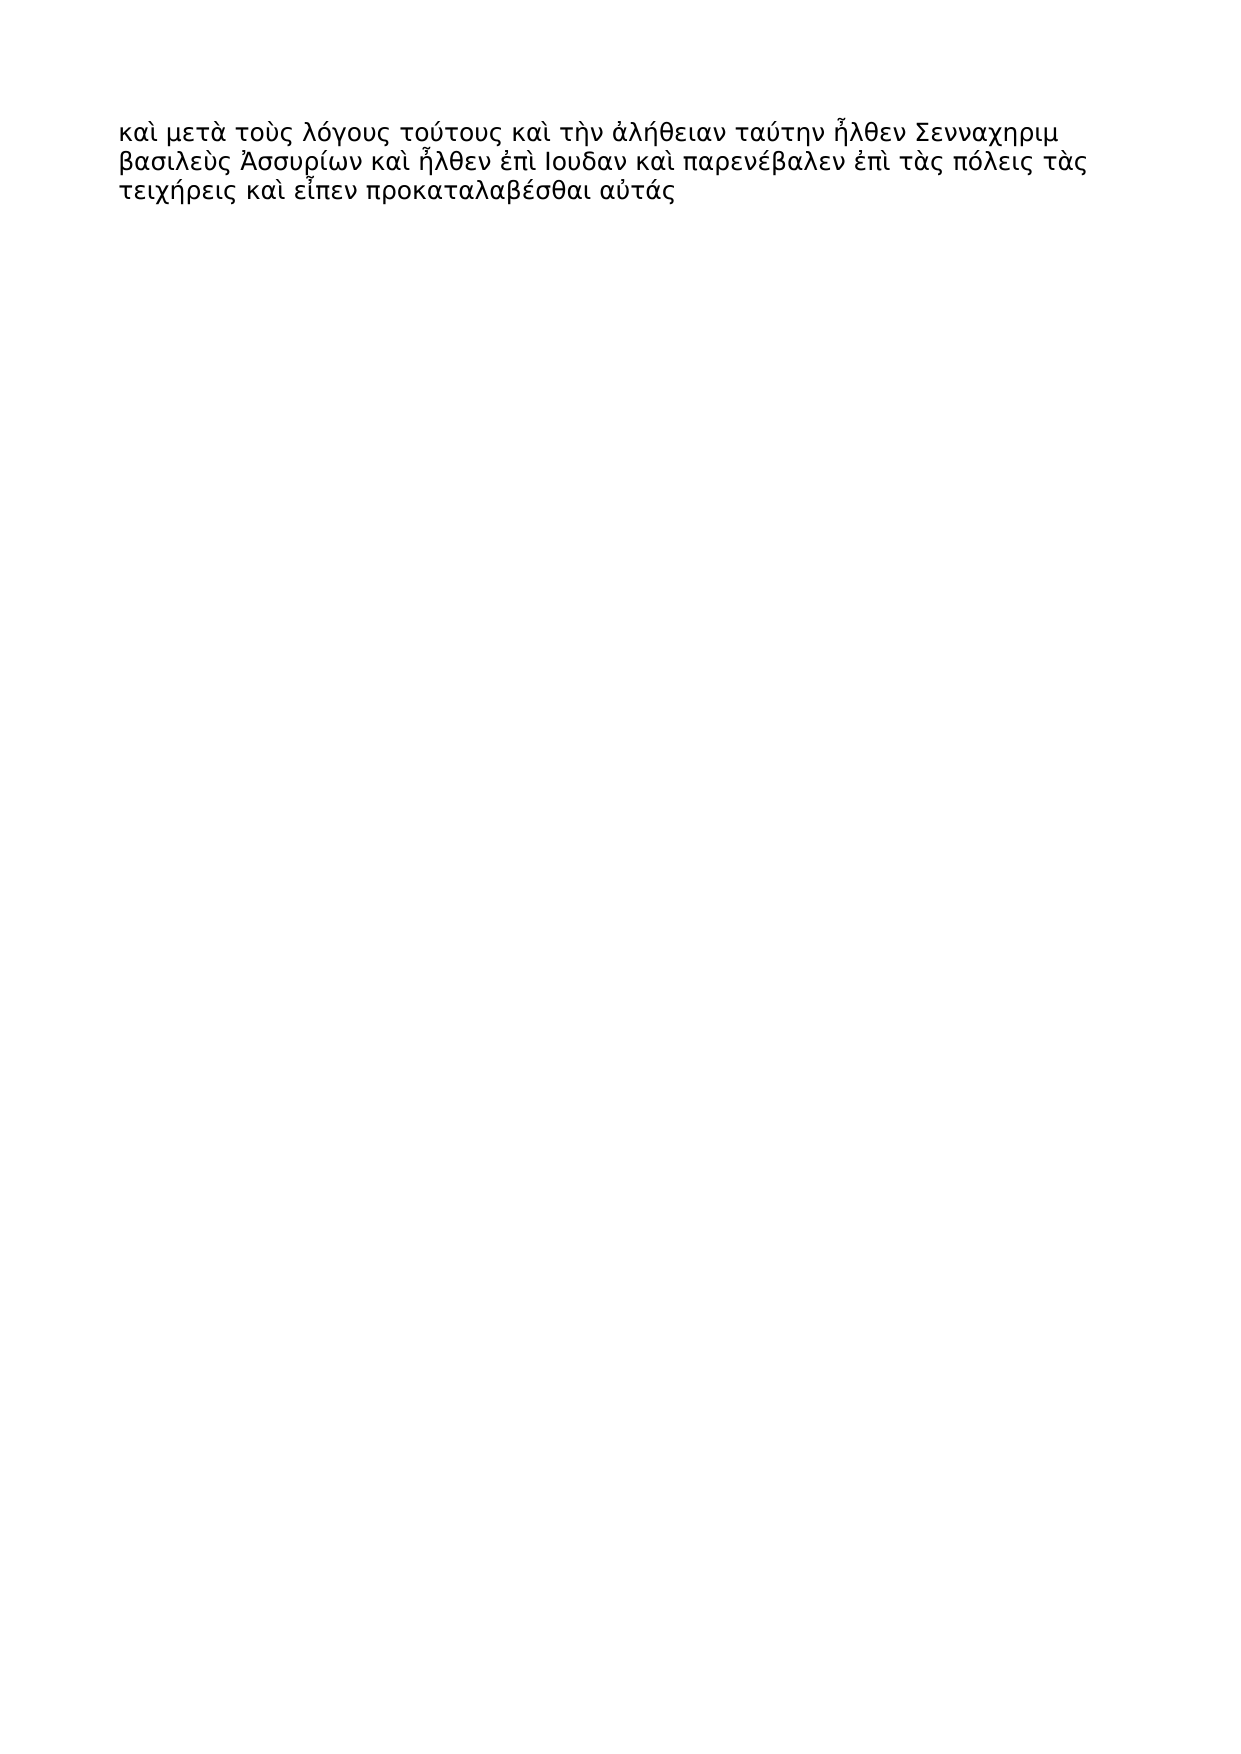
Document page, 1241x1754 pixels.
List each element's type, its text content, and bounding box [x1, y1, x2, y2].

text καὶ μετὰ τοὺς λόγους τούτους καὶ τὴν ἀλήθειαν ταύτην ἦλθεν Σενναχηριμ βασιλεὺς Ἀσσυρίων καὶ ἦλθεν ἐπὶ Ιουδαν καὶ παρενέβαλεν ἐπὶ τὰς πόλεις τὰς τειχήρεις καὶ εἶπεν προκαταλαβέσθαι αὐτάς [118, 118, 1122, 206]
